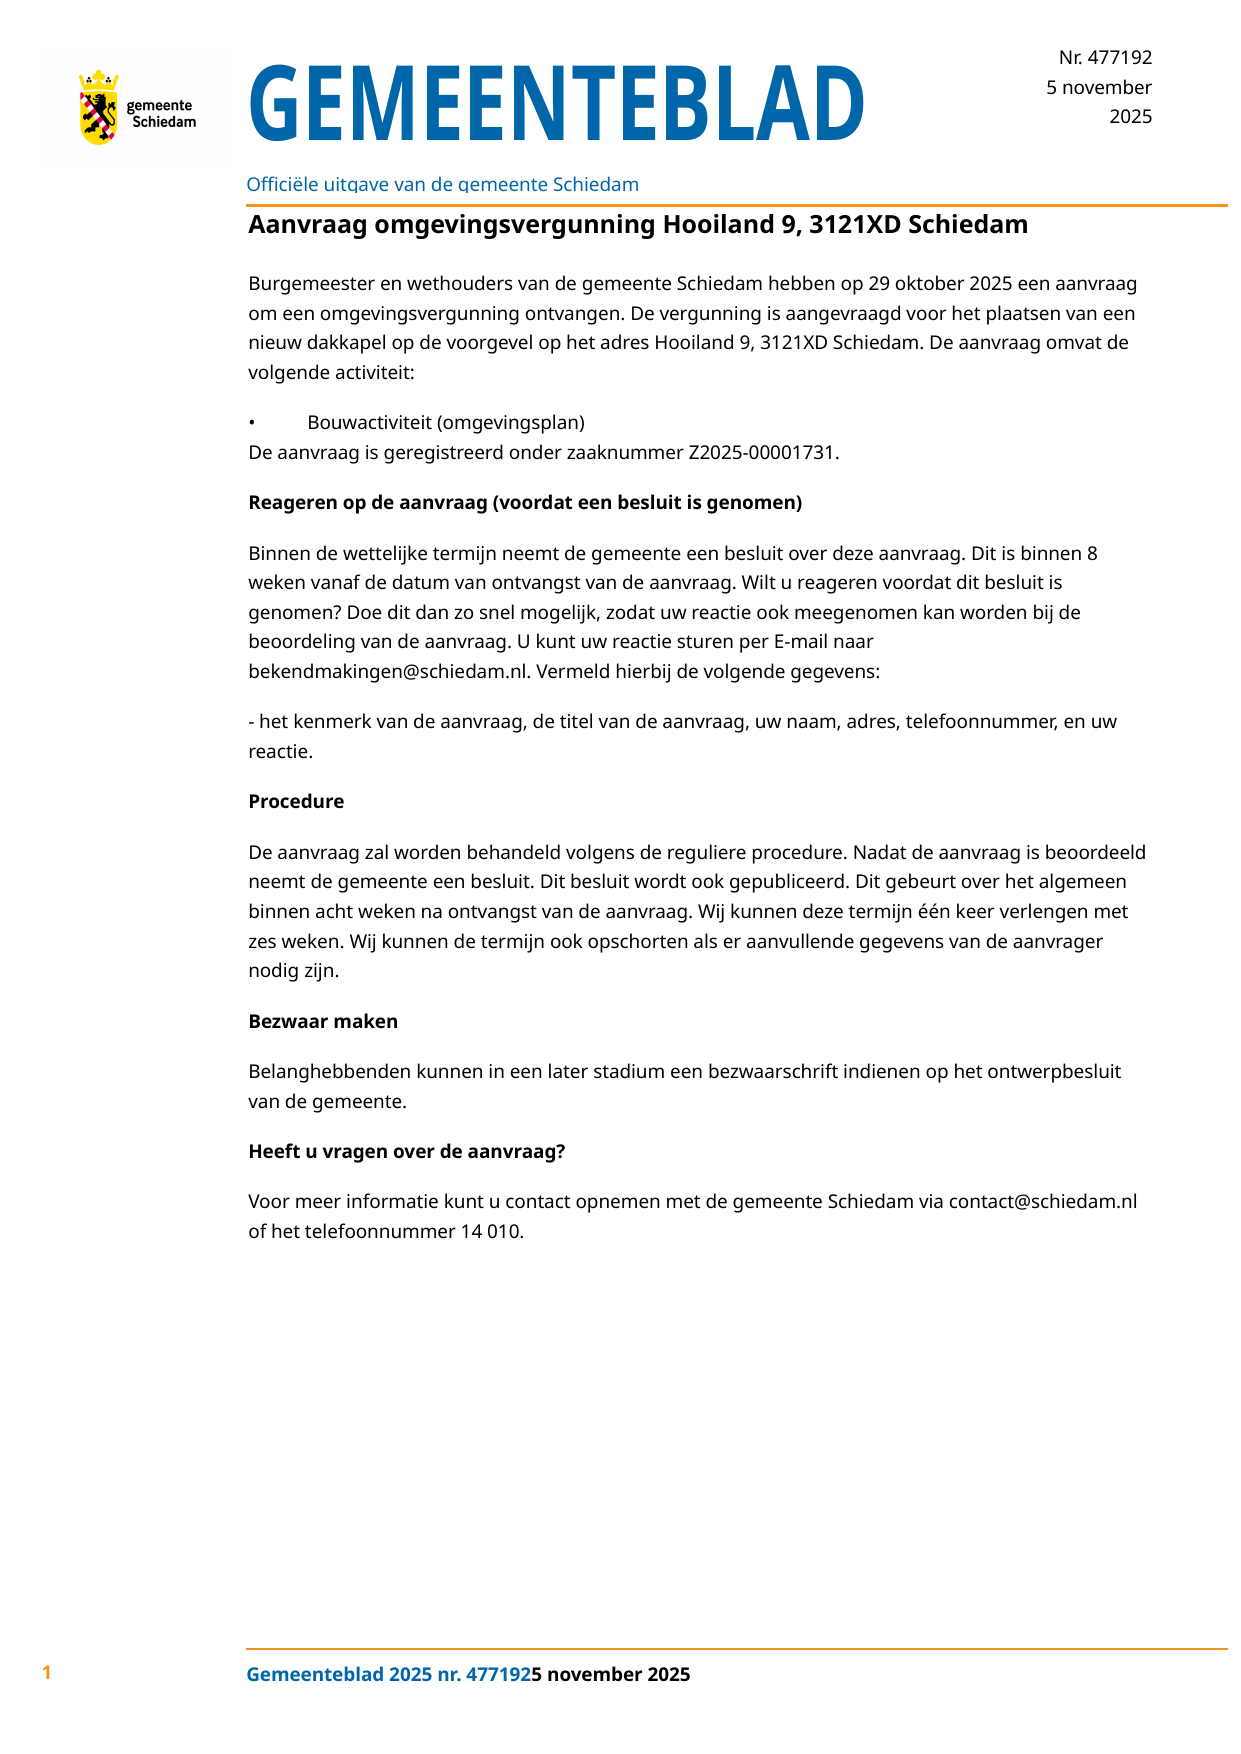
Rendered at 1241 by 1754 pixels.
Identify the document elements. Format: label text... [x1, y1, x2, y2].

text Reageren op de aanvraag (voordat een besluit is genomen) [248, 489, 1152, 515]
text Burgemeester en wethouders van de gemeente Schiedam hebben op 29 oktober 2025 een aanvraag om een omgevingsvergunning ontvangen. De vergunning is aangevraagd voor het plaatsen van een nieuw dakkapel op de voorgevel op het adres Hooiland 9, 3121XD Schiedam. De aanvraag omvat de volgende activiteit: [248, 270, 1152, 385]
text Aanvraag omgevingsvergunning Hooiland 9, 3121XD Schiedam [248, 207, 1152, 241]
text De aanvraag is geregistreerd onder zaaknummer Z2025-00001731. [248, 439, 1152, 465]
text Voor meer informatie kunt u contact opnemen met de gemeente Schiedam via contact@schiedam.nl of het telefoonnummer 14 010. [248, 1189, 1152, 1244]
text Procedure [248, 789, 1152, 814]
text De aanvraag zal worden behandeld volgens de reguliere procedure. Nadat de aanvraag is beoordeeld neemt de gemeente een besluit. Dit besluit wordt ook gepubliceerd. Dit gebeurt over het algemeen binnen acht weken na ontvangst van de aanvraag. Wij kunnen deze termijn één keer verlengen met zes weken. Wij kunnen de termijn ook opschorten als er aanvullende gegevens van de aanvrager nodig zijn. [248, 839, 1152, 983]
picture [41, 47, 231, 172]
text Heeft u vragen over de aanvraag? [248, 1138, 1152, 1164]
text - het kenmerk van de aanvraag, de titel van de aanvraag, uw naam, adres, telefoonnummer, en uw reactie. [248, 709, 1152, 764]
text Binnen de wettelijke termijn neemt de gemeente een besluit over deze aanvraag. Dit is binnen 8 weken vanaf de datum van ontvangst van de aanvraag. Wilt u reageren voordat dit besluit is genomen? Doe dit dan zo snel mogelijk, zodat uw reactie ook meegenomen kan worden bij de beoordeling van de aanvraag. U kunt uw reactie sturen per E-mail naar bekendmakingen@schiedam.nl. Vermeld hierbij de volgende gegevens: [248, 540, 1152, 684]
text Belanghebbenden kunnen in een later stadium een bezwaarschrift indienen op het ontwerpbesluit van de gemeente. [248, 1058, 1152, 1113]
text Bezwaar maken [248, 1008, 1152, 1033]
list Bouwactiviteit (omgevingsplan) [248, 409, 1152, 435]
